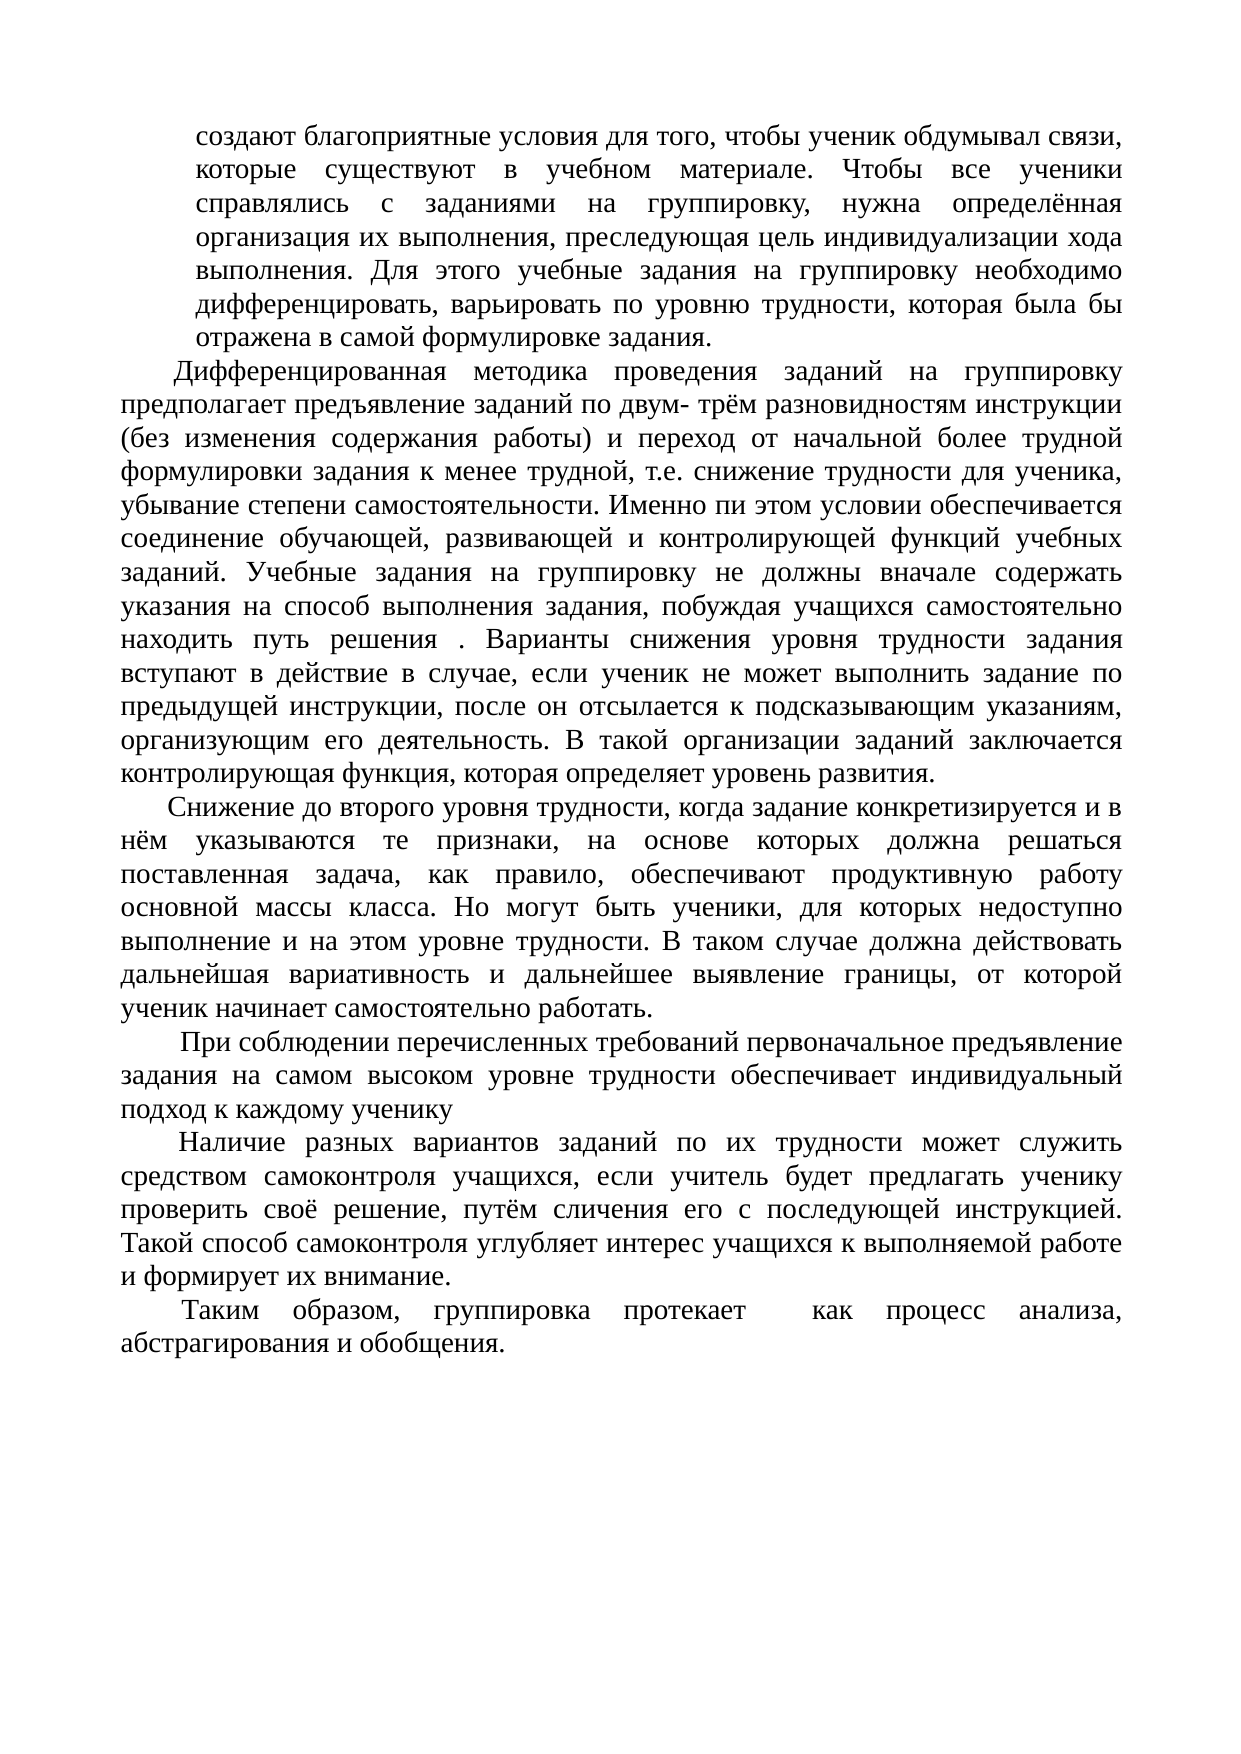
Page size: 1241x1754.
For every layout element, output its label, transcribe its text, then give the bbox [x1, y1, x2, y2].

text Наличие разных вариантов заданий по их трудности может служить средством самоконтроля учащихся, если учитель будет предлагать ученику проверить своё решение, путём сличения его с последующей инструкцией. Такой способ самоконтроля углубляет интерес учащихся к выполняемой работе и формирует их внимание. [120, 1124, 1123, 1292]
list Дифференцированная методика проведения заданий на группировку предполагает предъявление заданий по двум- трём разновидностям инструкции (без изменения содержания работы) и переход от начальной более трудной формулировки задания к менее трудной, т.е. снижение трудности для ученика, убывание степени самостоятельности. Именно пи этом условии обеспечивается соединение обучающей, развивающей и контролирующей функций учебных заданий. Учебные задания на группировку не должны вначале содержать указания на способ выполнения задания, побуждая учащихся самостоятельно находить путь решения . Варианты снижения уровня трудности задания вступают в действие в случае, если ученик не может выполнить задание по предыдущей инструкции, после он отсылается к подсказывающим указаниям, организующим его деятельность. В такой организации заданий заключается контролирующая функция, которая определяет уровень развития. [120, 353, 1123, 789]
list создают благоприятные условия для того, чтобы ученик обдумывал связи, которые существуют в учебном материале. Чтобы все ученики справлялись с заданиями на группировку, нужна определённая организация их выполнения, преследующая цель индивидуализации хода выполнения. Для этого учебные задания на группировку необходимо дифференцировать, варьировать по уровню трудности, которая была бы отражена в самой формулировке задания. [158, 118, 1123, 353]
text Таким образом, группировка протекает как процесс анализа, абстрагирования и обобщения. [120, 1292, 1123, 1359]
text Снижение до второго уровня трудности, когда задание конкретизируется и в нём указываются те признаки, на основе которых должна решаться поставленная задача, как правило, обеспечивают продуктивную работу основной массы класса. Но могут быть ученики, для которых недоступно выполнение и на этом уровне трудности. В таком случае должна действовать дальнейшая вариативность и дальнейшее выявление границы, от которой ученик начинает самостоятельно работать. [120, 789, 1123, 1024]
text При соблюдении перечисленных требований первоначальное предъявление задания на самом высоком уровне трудности обеспечивает индивидуальный подход к каждому ученику [120, 1024, 1123, 1124]
